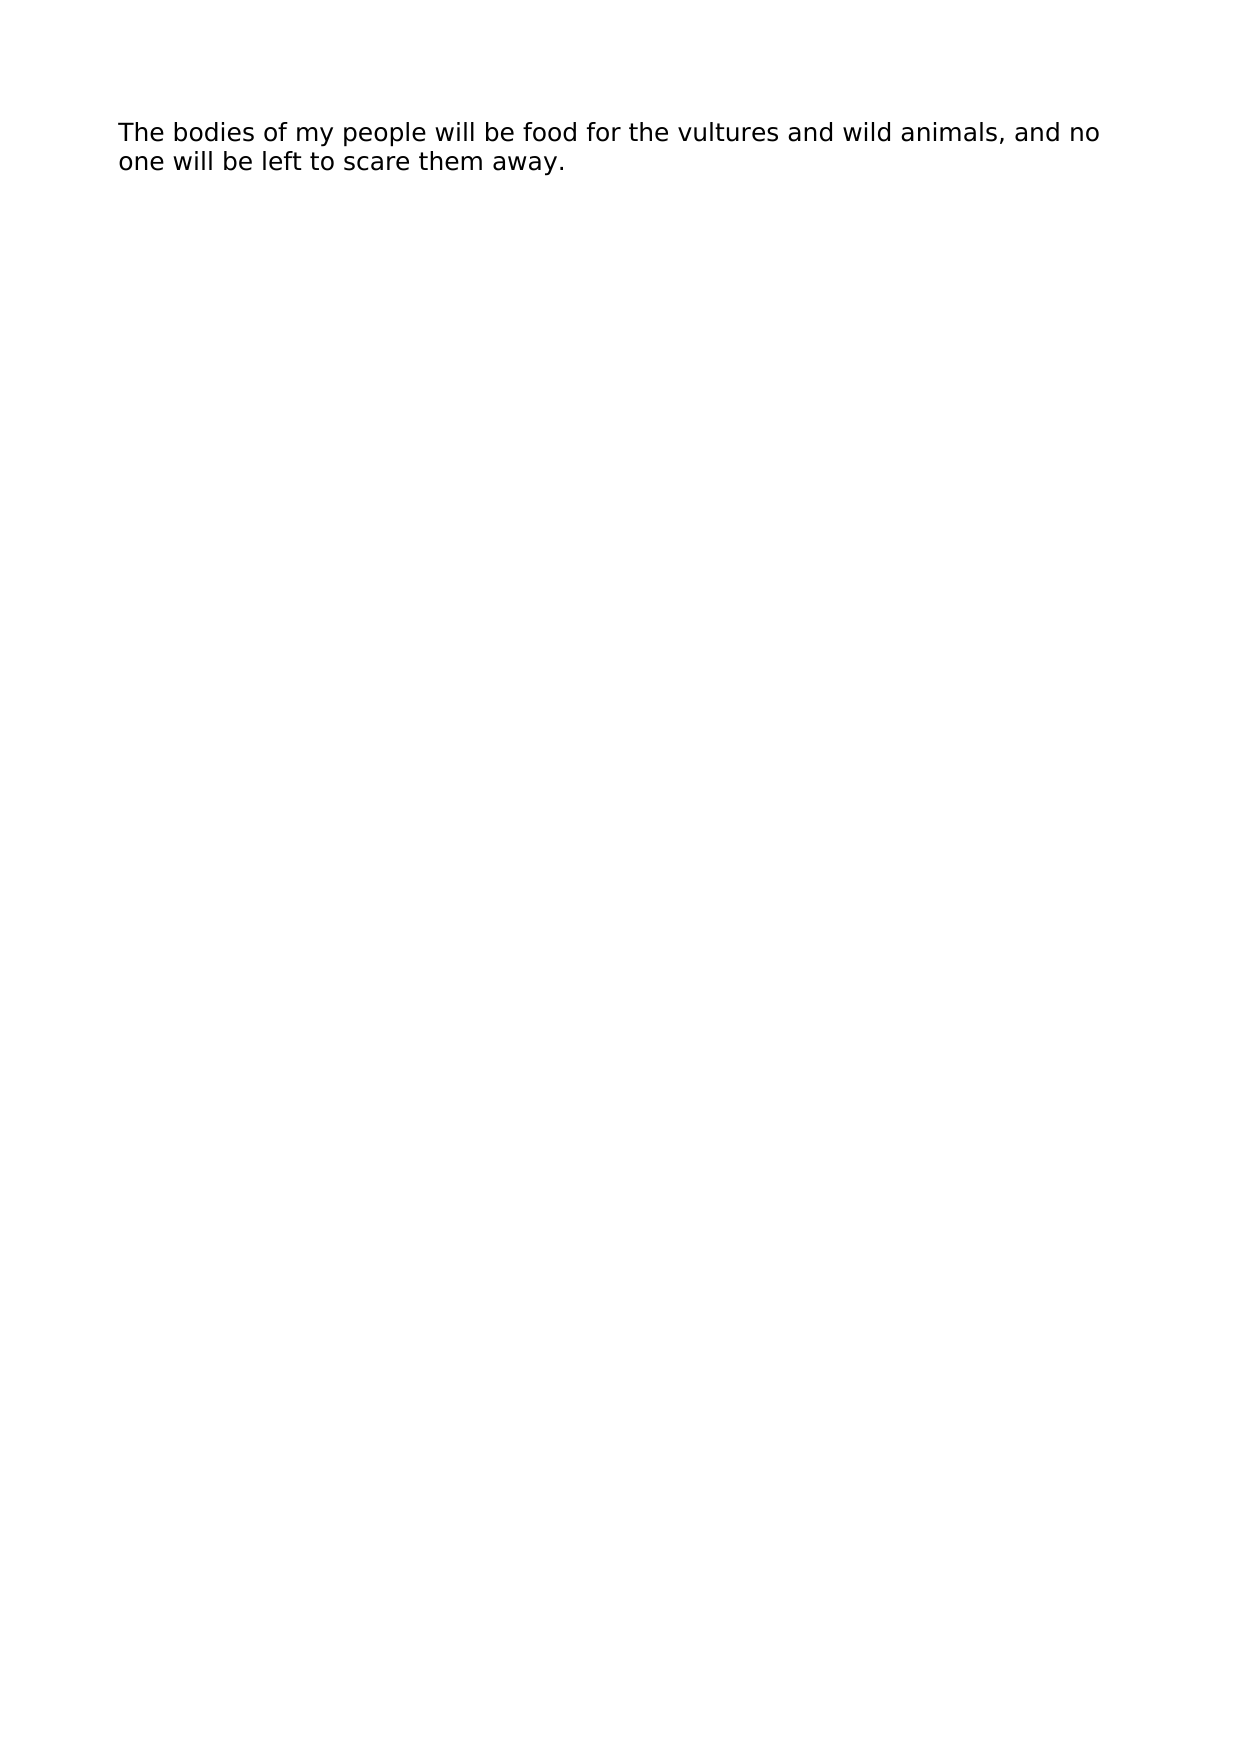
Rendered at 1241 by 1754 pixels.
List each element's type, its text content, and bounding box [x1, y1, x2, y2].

text The bodies of my people will be food for the vultures and wild animals, and no one will be left to scare them away. [118, 118, 1122, 176]
